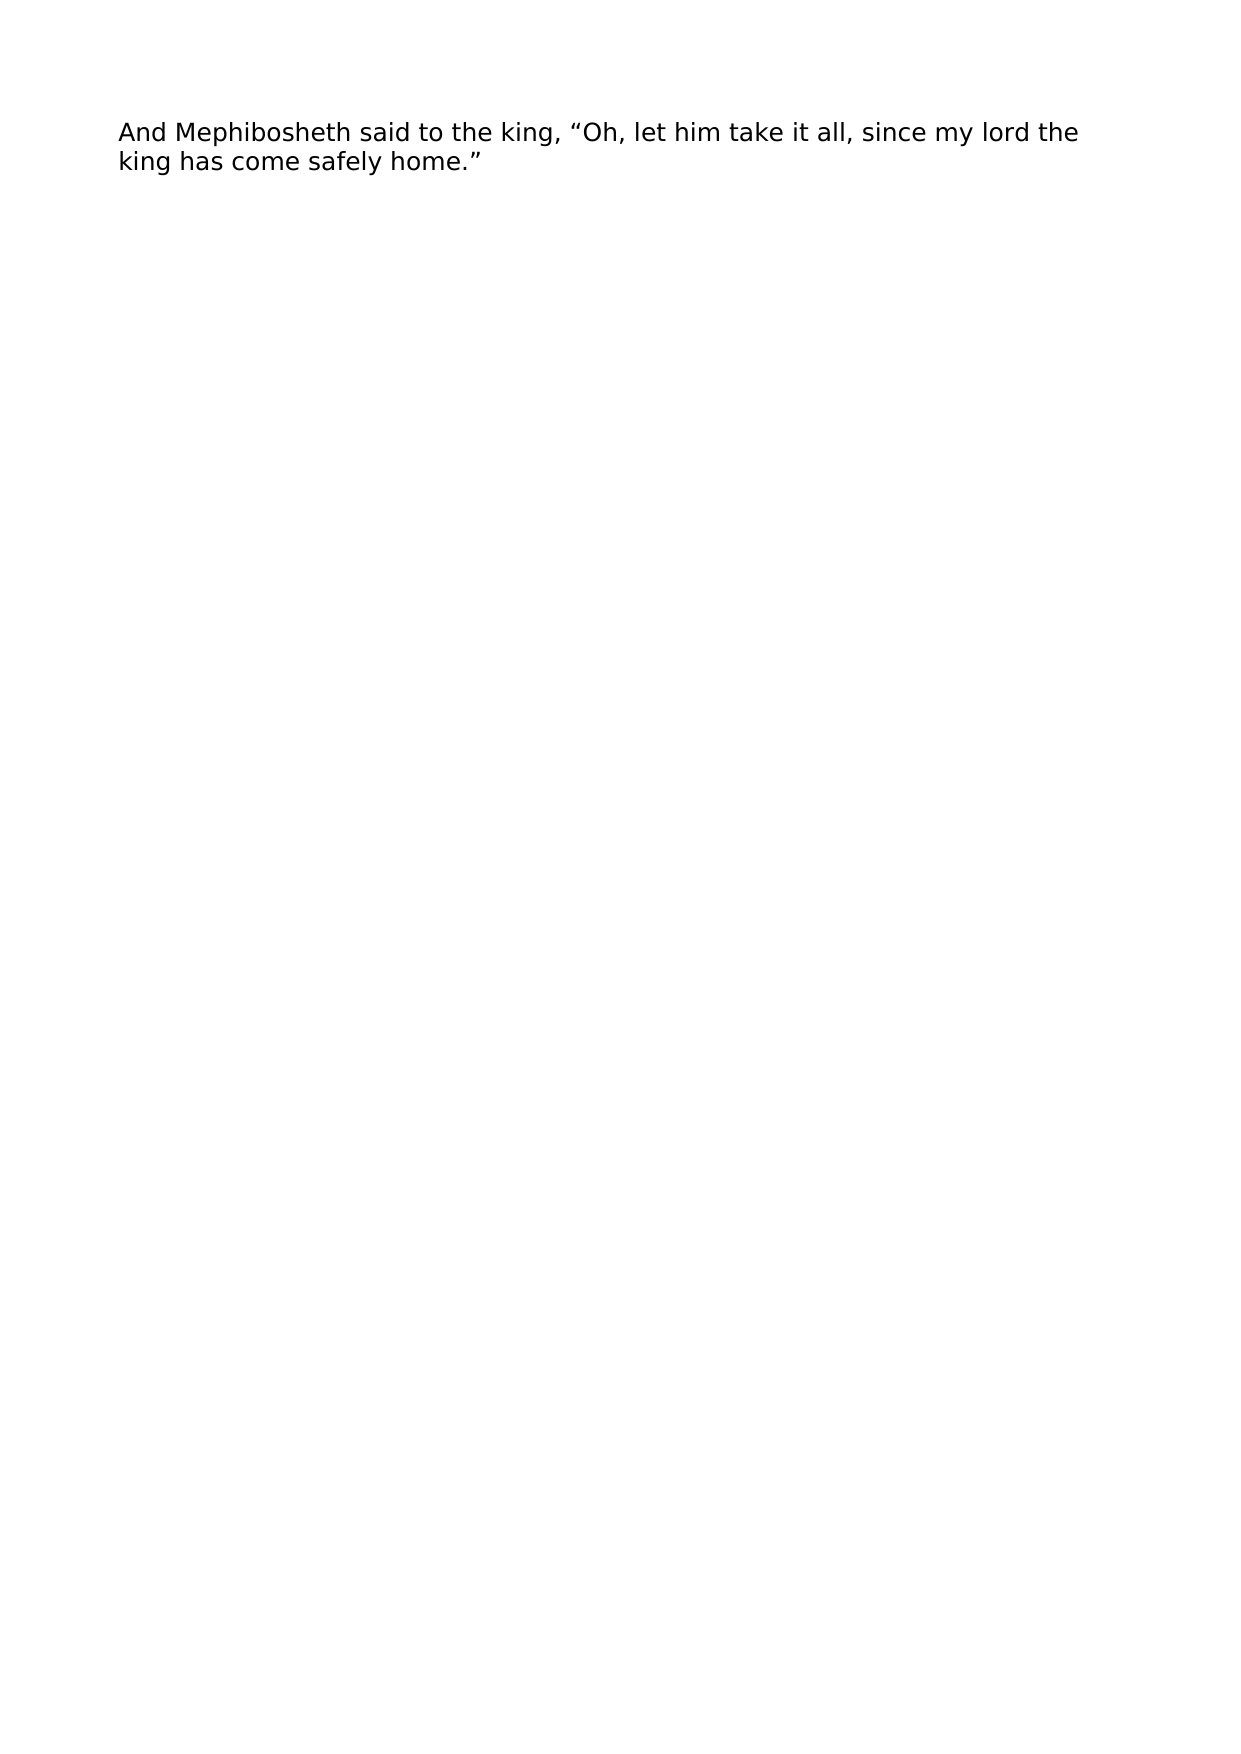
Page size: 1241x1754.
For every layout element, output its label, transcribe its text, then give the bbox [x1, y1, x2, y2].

text And Mephibosheth said to the king, “Oh, let him take it all, since my lord the king has come safely home.” [118, 118, 1122, 176]
